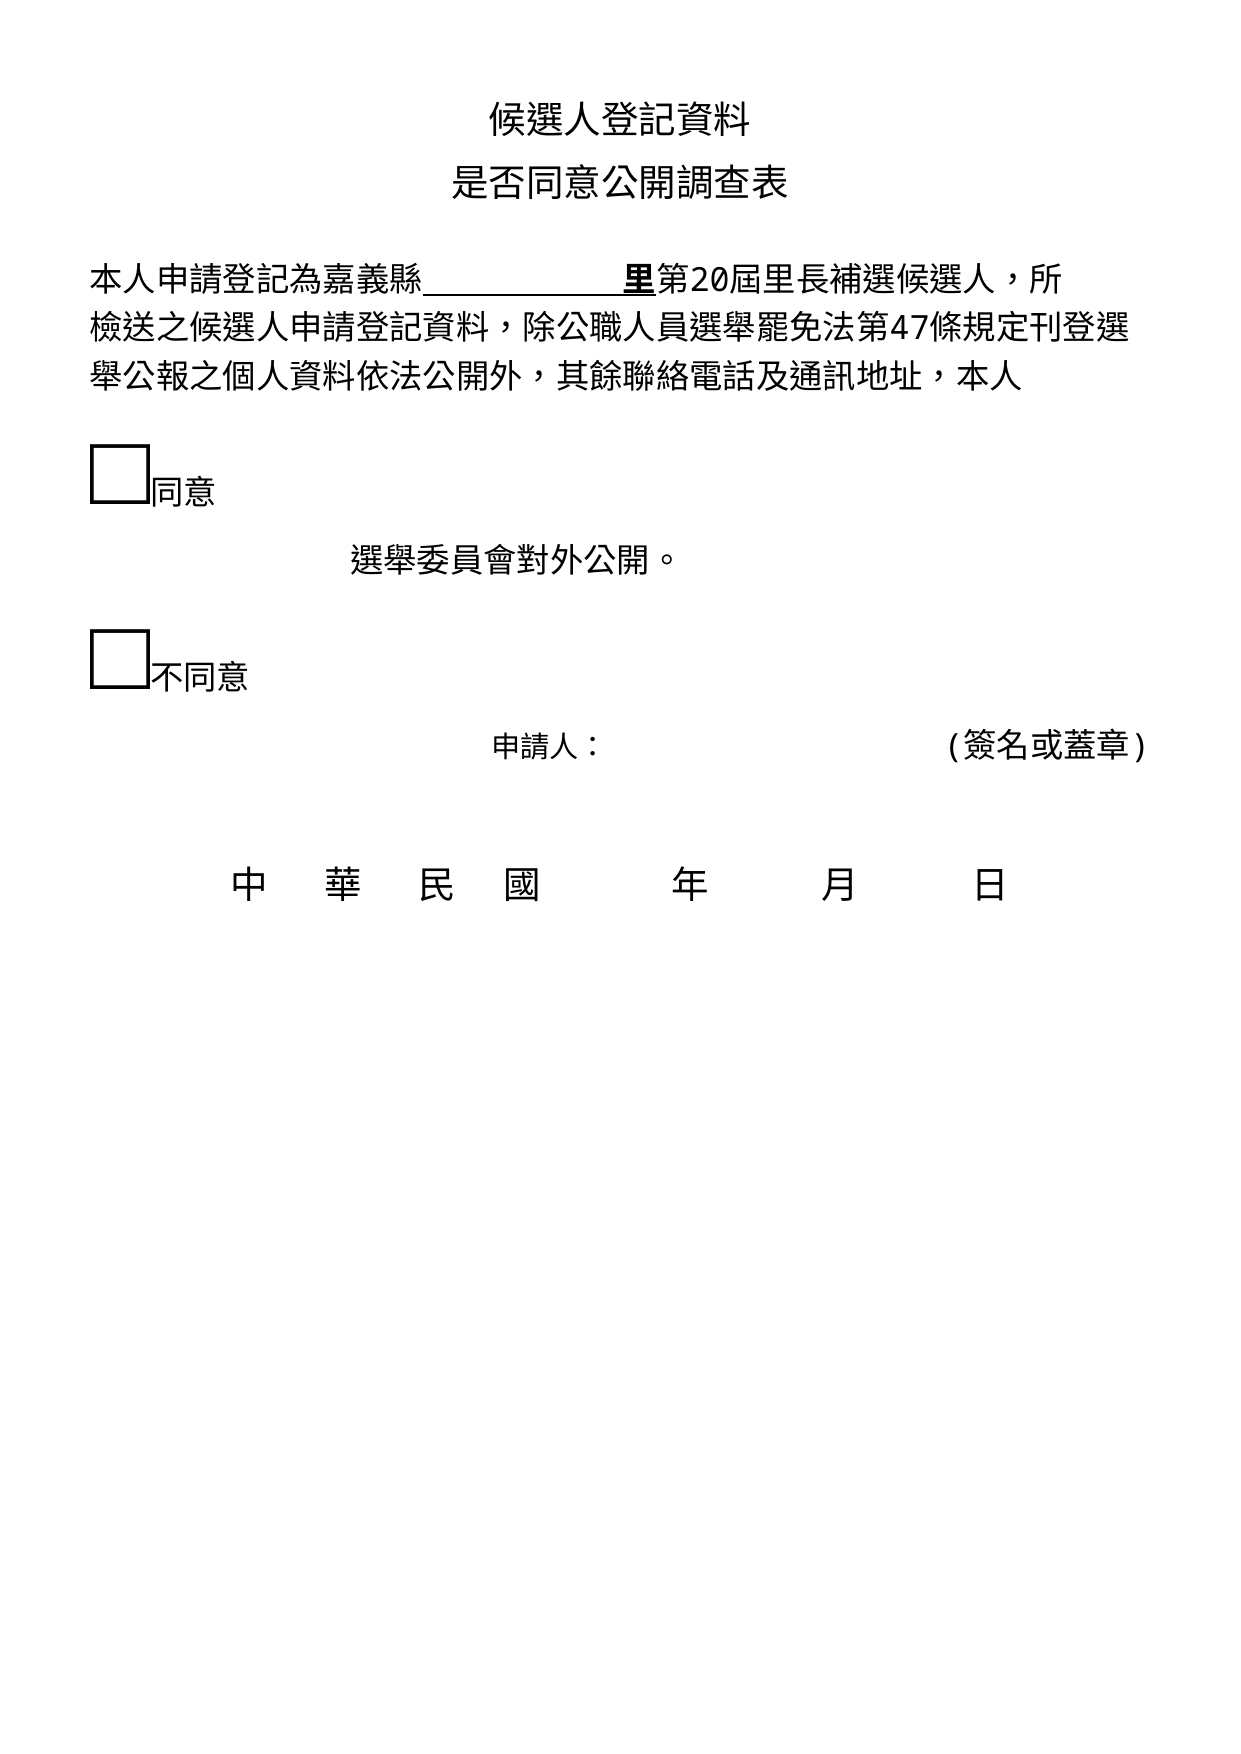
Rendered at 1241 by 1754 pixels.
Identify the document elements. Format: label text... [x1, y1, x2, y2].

text 本人申請登記為嘉義縣 里第20屆里長補選候選人，所檢送之候選人申請登記資料，除公職人員選舉罷免法第47條規定刊登選舉公報之個人資料依法公開外，其餘聯絡電話及通訊地址，本人 [90, 253, 1150, 398]
text 中 華 民 國 年 月 日 [90, 846, 1150, 909]
text 候選人登記資料 [90, 90, 1150, 145]
text □同意 [90, 398, 1150, 534]
text 申請人： (簽名或蓋章) [90, 719, 1150, 767]
text □不同意 [90, 582, 1150, 719]
text 選舉委員會對外公開。 [90, 534, 1150, 582]
text 是否同意公開調查表 [90, 145, 1150, 207]
